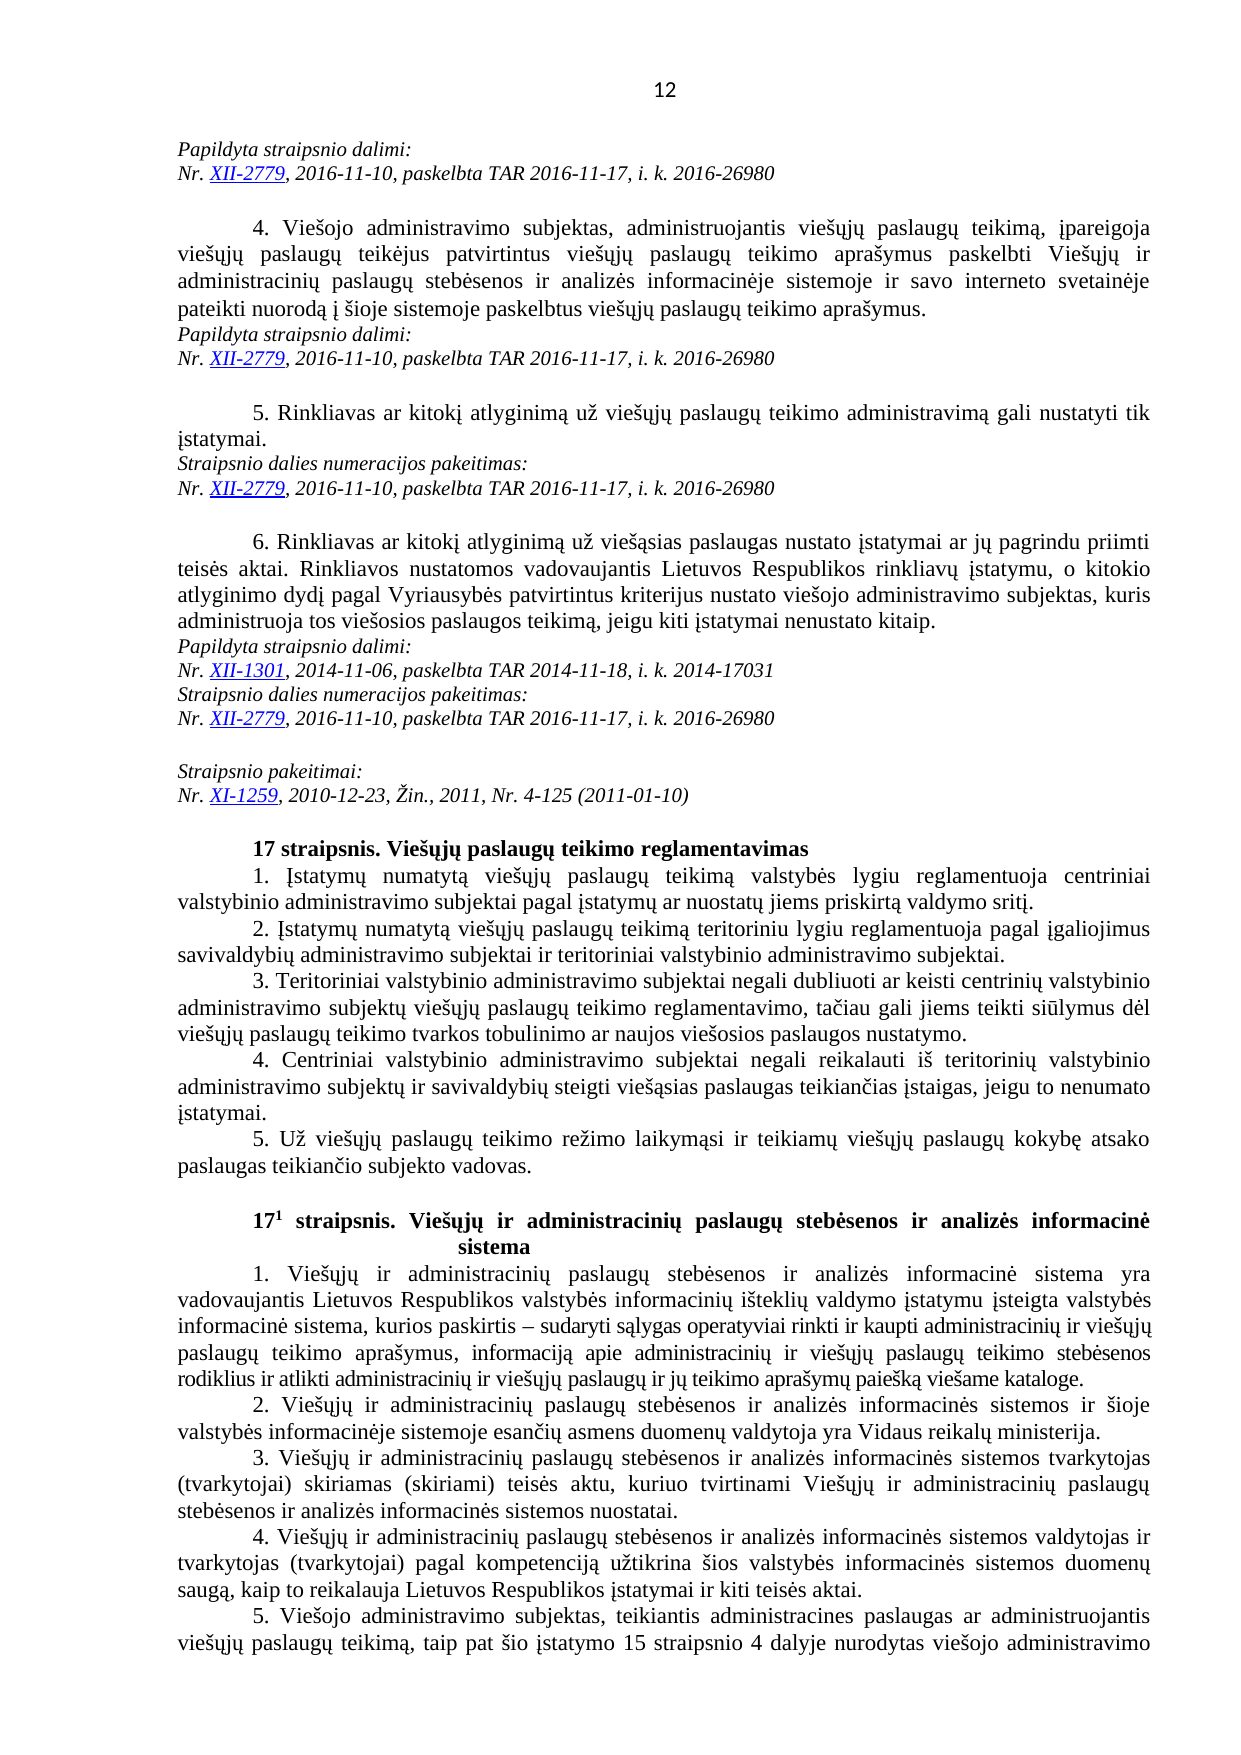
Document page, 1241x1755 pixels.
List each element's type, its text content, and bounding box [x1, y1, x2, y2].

text 2. Įstatymų numatytą viešųjų paslaugų teikimą teritoriniu lygiu reglamentuoja pagal įgaliojimus savivaldybių administravimo subjektai ir teritoriniai valstybinio administravimo subjektai. [177, 914, 1152, 967]
text Straipsnio dalies numeracijos pakeitimas: [177, 451, 1152, 475]
text 5. Rinkliavas ar kitokį atlyginimą už viešųjų paslaugų teikimo administravimą gali nustatyti tik įstatymai. [177, 399, 1152, 451]
text Papildyta straipsnio dalimi: [177, 137, 1152, 161]
text Nr. XII-1301, 2014-11-06, paskelbta TAR 2014-11-18, i. k. 2014-17031 [177, 658, 1152, 682]
text Straipsnio dalies numeracijos pakeitimas: [177, 682, 1152, 706]
text 17 straipsnis. Viešųjų paslaugų teikimo reglamentavimas [177, 836, 1152, 862]
text 5. Už viešųjų paslaugų teikimo režimo laikymąsi ir teikiamų viešųjų paslaugų kokybę atsako paslaugas teikiančio subjekto vadovas. [177, 1125, 1152, 1178]
text 4. Centriniai valstybinio administravimo subjektai negali reikalauti iš teritorinių valstybinio administravimo subjektų ir savivaldybių steigti viešąsias paslaugas teikiančias įstaigas, jeigu to nenumato įstatymai. [177, 1046, 1152, 1125]
text 6. Rinkliavas ar kitokį atlyginimą už viešąsias paslaugas nustato įstatymai ar jų pagrindu priimti teisės aktai. Rinkliavos nustatomos vadovaujantis Lietuvos Respublikos rinkliavų įstatymu, o kitokio atlyginimo dydį pagal Vyriausybės patvirtintus kriterijus nustato viešojo administravimo subjektas, kuris administruoja tos viešosios paslaugos teikimą, jeigu kiti įstatymai nenustato kitaip. [177, 528, 1152, 634]
text 2. Viešųjų ir administracinių paslaugų stebėsenos ir analizės informacinės sistemos ir šioje valstybės informacinėje sistemoje esančių asmens duomenų valdytoja yra Vidaus reikalų ministerija. [177, 1391, 1152, 1444]
text 1. Viešųjų ir administracinių paslaugų stebėsenos ir analizės informacinė sistema yra vadovaujantis Lietuvos Respublikos valstybės informacinių išteklių valdymo įstatymu įsteigta valstybės informacinė sistema, kurios paskirtis – sudaryti sąlygas operatyviai rinkti ir kaupti administracinių ir viešųjų paslaugų teikimo aprašymus, informaciją apie administracinių ir viešųjų paslaugų teikimo stebėsenos rodiklius ir atlikti administracinių ir viešųjų paslaugų ir jų teikimo aprašymų paiešką viešame kataloge. [177, 1259, 1152, 1391]
text Papildyta straipsnio dalimi: [177, 634, 1152, 658]
text Nr. XII-2779, 2016-11-10, paskelbta TAR 2016-11-17, i. k. 2016-26980 [177, 475, 1152, 499]
text 4. Viešųjų ir administracinių paslaugų stebėsenos ir analizės informacinės sistemos valdytojas ir tvarkytojas (tvarkytojai) pagal kompetenciją užtikrina šios valstybės informacinės sistemos duomenų saugą, kaip to reikalauja Lietuvos Respublikos įstatymai ir kiti teisės aktai. [177, 1523, 1152, 1602]
text Straipsnio pakeitimai: [177, 759, 1152, 783]
text 3. Viešųjų ir administracinių paslaugų stebėsenos ir analizės informacinės sistemos tvarkytojas (tvarkytojai) skiriamas (skiriami) teisės aktu, kuriuo tvirtinami Viešųjų ir administracinių paslaugų stebėsenos ir analizės informacinės sistemos nuostatai. [177, 1444, 1152, 1523]
text 3. Teritoriniai valstybinio administravimo subjektai negali dubliuoti ar keisti centrinių valstybinio administravimo subjektų viešųjų paslaugų teikimo reglamentavimo, tačiau gali jiems teikti siūlymus dėl viešųjų paslaugų teikimo tvarkos tobulinimo ar naujos viešosios paslaugos nustatymo. [177, 967, 1152, 1046]
text 1. Įstatymų numatytą viešųjų paslaugų teikimą valstybės lygiu reglamentuoja centriniai valstybinio administravimo subjektai pagal įstatymų ar nuostatų jiems priskirtą valdymo sritį. [177, 862, 1152, 914]
text 5. Viešojo administravimo subjektas, teikiantis administracines paslaugas ar administruojantis viešųjų paslaugų teikimą, taip pat šio įstatymo 15 straipsnio 4 dalyje nurodytas viešojo administravimo [177, 1602, 1152, 1655]
text Nr. XI-1259, 2010-12-23, Žin., 2011, Nr. 4-125 (2011-01-10) [177, 783, 1152, 807]
text 171 straipsnis. Viešųjų ir administracinių paslaugų stebėsenos ir analizės informacinė sistema [252, 1207, 1152, 1259]
text Nr. XII-2779, 2016-11-10, paskelbta TAR 2016-11-17, i. k. 2016-26980 [177, 346, 1152, 370]
text Papildyta straipsnio dalimi: [177, 322, 1152, 346]
text Nr. XII-2779, 2016-11-10, paskelbta TAR 2016-11-17, i. k. 2016-26980 [177, 706, 1152, 730]
text 4. Viešojo administravimo subjektas, administruojantis viešųjų paslaugų teikimą, įpareigoja viešųjų paslaugų teikėjus patvirtintus viešųjų paslaugų teikimo aprašymus paskelbti Viešųjų ir administracinių paslaugų stebėsenos ir analizės informacinėje sistemoje ir savo interneto svetainėje pateikti nuorodą į šioje sistemoje paskelbtus viešųjų paslaugų teikimo aprašymus. [177, 214, 1152, 322]
text Nr. XII-2779, 2016-11-10, paskelbta TAR 2016-11-17, i. k. 2016-26980 [177, 161, 1152, 185]
